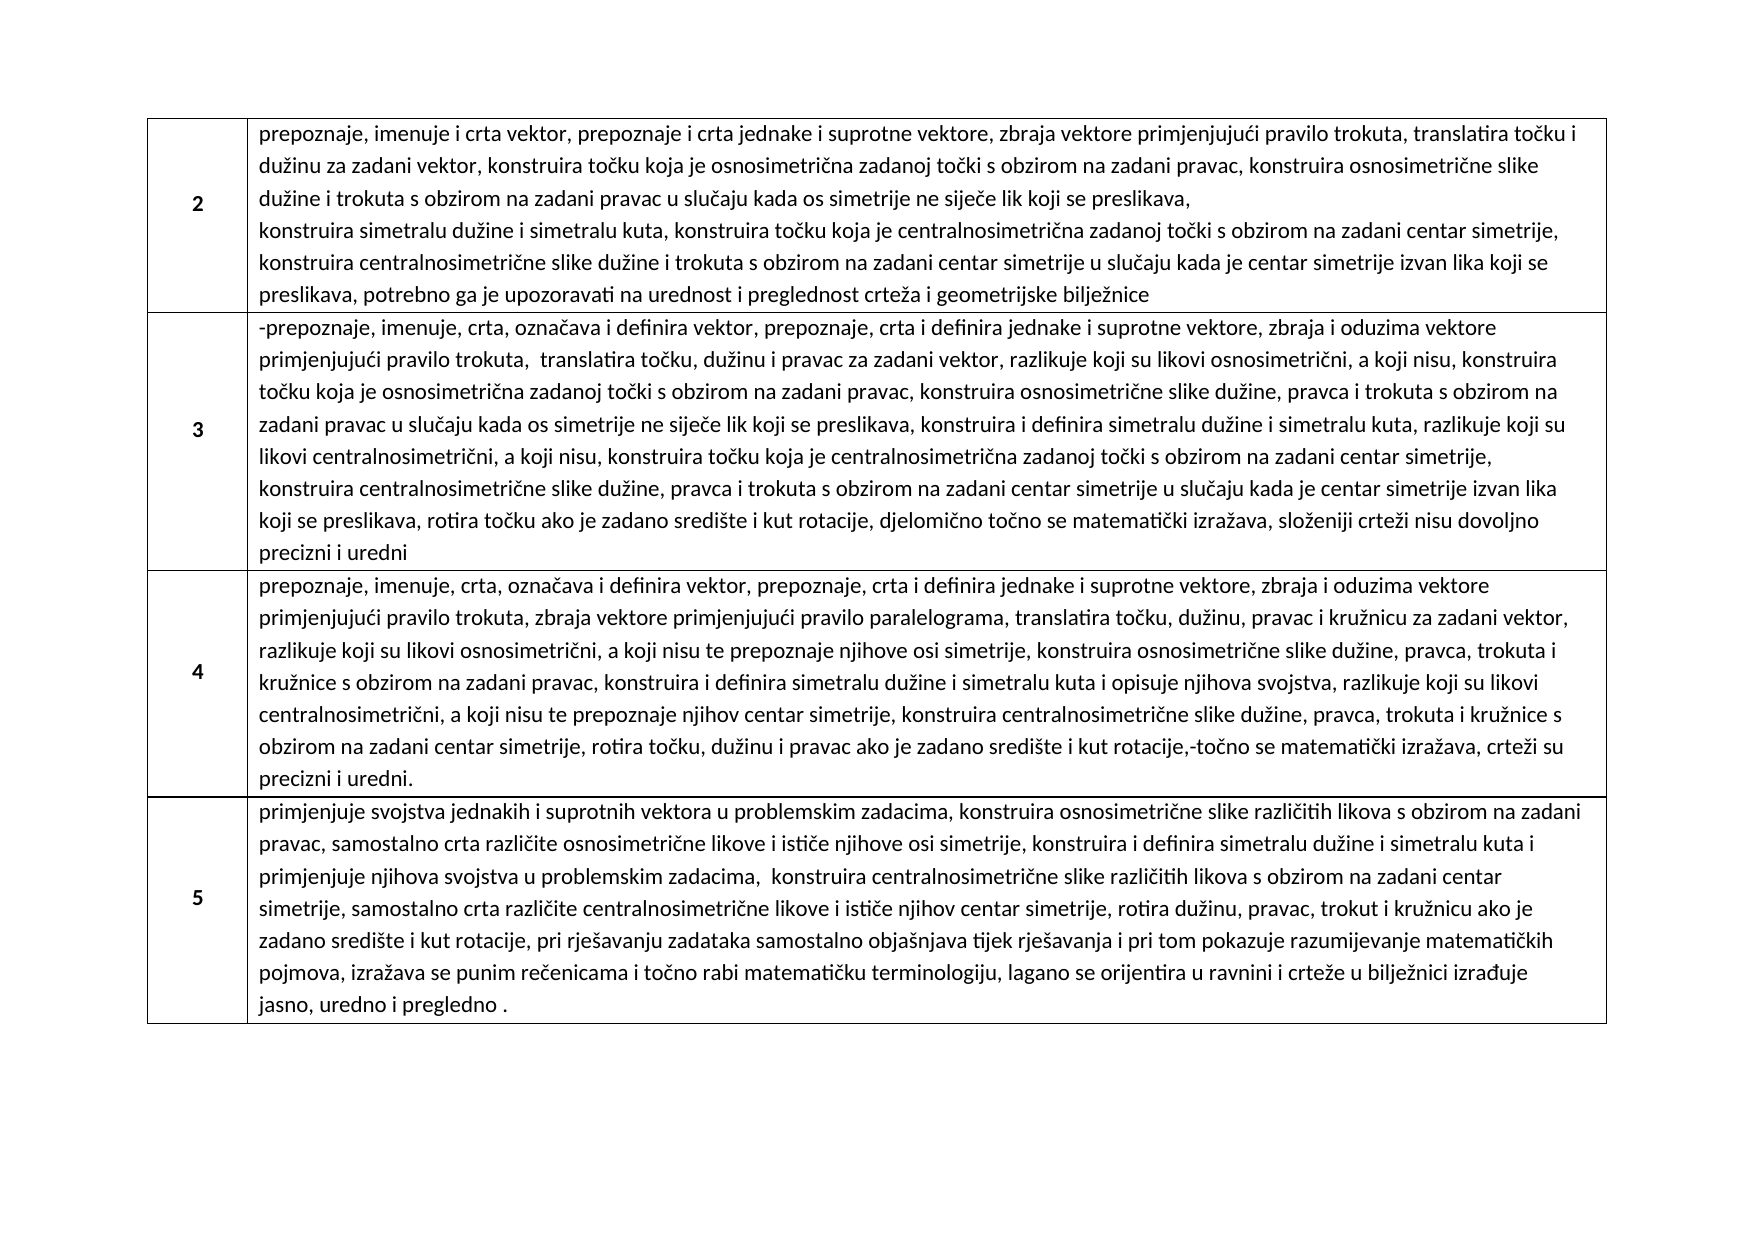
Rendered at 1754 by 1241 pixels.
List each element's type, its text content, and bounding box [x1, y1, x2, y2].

table_cell prepoznaje, imenuje, crta, označava i definira vektor, prepoznaje, crta i definira jednake i suprotne vektore, zbraja i oduzima vektore primjenjujući pravilo trokuta, zbraja vektore primjenjujući pravilo paralelograma, translatira točku, dužinu, pravac i kružnicu za zadani vektor, razlikuje koji su likovi osnosimetrični, a koji nisu te prepoznaje njihove osi simetrije, konstruira osnosimetrične slike dužine, pravca, trokuta i kružnice s obzirom na zadani pravac, konstruira i definira simetralu dužine i simetralu kuta i opisuje njihova svojstva, razlikuje koji su likovi centralnosimetrični, a koji nisu te prepoznaje njihov centar simetrije, konstruira centralnosimetrične slike dužine, pravca, trokuta i kružnice s obzirom na zadani centar simetrije, rotira točku, dužinu i pravac ako je zadano središte i kut rotacije,-točno se matematički izražava, crteži su precizni i uredni. [248, 571, 1606, 796]
table_cell 4 [148, 571, 247, 796]
table_cell primjenjuje svojstva jednakih i suprotnih vektora u problemskim zadacima, konstruira osnosimetrične slike različitih likova s obzirom na zadani pravac, samostalno crta različite osnosimetrične likove i ističe njihove osi simetrije, konstruira i definira simetralu dužine i simetralu kuta i primjenjuje njihova svojstva u problemskim zadacima, konstruira centralnosimetrične slike različitih likova s obzirom na zadani centar simetrije, samostalno crta različite centralnosimetrične likove i ističe njihov centar simetrije, rotira dužinu, pravac, trokut i kružnicu ako je zadano središte i kut rotacije, pri rješavanju zadataka samostalno objašnjava tijek rješavanja i pri tom pokazuje razumijevanje matematičkih pojmova, izražava se punim rečenicama i točno rabi matematičku terminologiju, lagano se orijentira u ravnini i crteže u bilježnici izrađuje jasno, uredno i pregledno . [248, 798, 1606, 1022]
table_cell prepoznaje, imenuje i crta vektor, prepoznaje i crta jednake i suprotne vektore, zbraja vektore primjenjujući pravilo trokuta, translatira točku i dužinu za zadani vektor, konstruira točku koja je osnosimetrična zadanoj točki s obzirom na zadani pravac, konstruira osnosimetrične slike dužine i trokuta s obzirom na zadani pravac u slučaju kada os simetrije ne siječe lik koji se preslikava, konstruira simetralu dužine i simetralu kuta, konstruira točku koja je centralnosimetrična zadanoj točki s obzirom na zadani centar simetrije, konstruira centralnosimetrične slike dužine i trokuta s obzirom na zadani centar simetrije u slučaju kada je centar simetrije izvan lika koji se preslikava, potrebno ga je upozoravati na urednost i preglednost crteža i geometrijske bilježnice [248, 119, 1606, 312]
table_cell -prepoznaje, imenuje, crta, označava i definira vektor, prepoznaje, crta i definira jednake i suprotne vektore, zbraja i oduzima vektore primjenjujući pravilo trokuta, translatira točku, dužinu i pravac za zadani vektor, razlikuje koji su likovi osnosimetrični, a koji nisu, konstruira točku koja je osnosimetrična zadanoj točki s obzirom na zadani pravac, konstruira osnosimetrične slike dužine, pravca i trokuta s obzirom na zadani pravac u slučaju kada os simetrije ne siječe lik koji se preslikava, konstruira i definira simetralu dužine i simetralu kuta, razlikuje koji su likovi centralnosimetrični, a koji nisu, konstruira točku koja je centralnosimetrična zadanoj točki s obzirom na zadani centar simetrije, konstruira centralnosimetrične slike dužine, pravca i trokuta s obzirom na zadani centar simetrije u slučaju kada je centar simetrije izvan lika koji se preslikava, rotira točku ako je zadano središte i kut rotacije, djelomično točno se matematički izražava, složeniji crteži nisu dovoljno precizni i uredni [248, 313, 1606, 570]
table_cell 3 [148, 313, 247, 570]
table_cell 5 [148, 798, 247, 1022]
table_cell 2 [148, 119, 247, 312]
